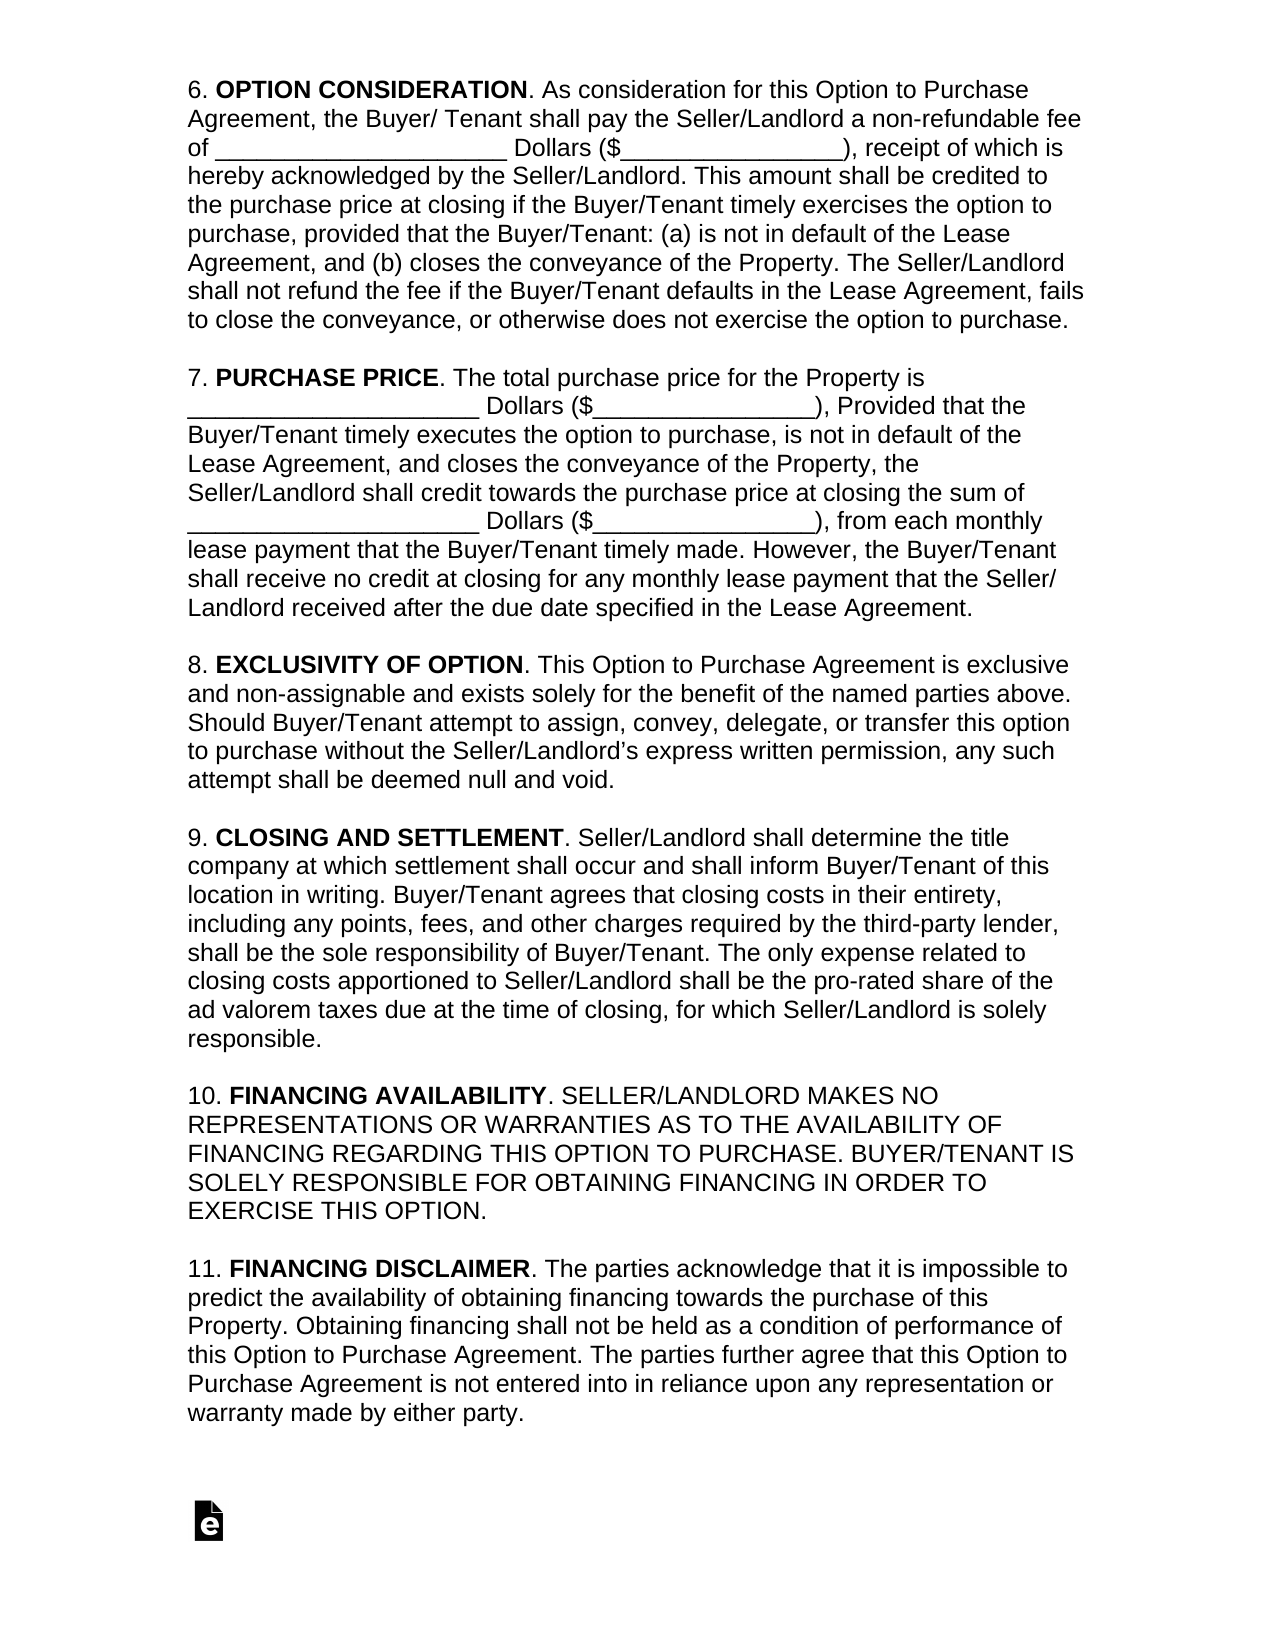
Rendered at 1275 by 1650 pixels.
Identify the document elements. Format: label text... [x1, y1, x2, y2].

text 7. PURCHASE PRICE. The total purchase price for the Property is _____________________ Dollars ($________________), Provided that the Buyer/Tenant timely executes the option to purchase, is not in default of the Lease Agreement, and closes the conveyance of the Property, the Seller/Landlord shall credit towards the purchase price at closing the sum of _____________________ Dollars ($________________), from each monthly lease payment that the Buyer/Tenant timely made. However, the Buyer/Tenant shall receive no credit at closing for any monthly lease payment that the Seller/ Landlord received after the due date specified in the Lease Agreement. [187, 362, 1087, 621]
text 11. FINANCING DISCLAIMER. The parties acknowledge that it is impossible to predict the availability of obtaining financing towards the purchase of this Property. Obtaining financing shall not be held as a condition of performance of this Option to Purchase Agreement. The parties further agree that this Option to Purchase Agreement is not entered into in reliance upon any representation or warranty made by either party. [187, 1254, 1087, 1426]
text 8. EXCLUSIVITY OF OPTION. This Option to Purchase Agreement is exclusive and non-assignable and exists solely for the benefit of the named parties above. Should Buyer/Tenant attempt to assign, convey, delegate, or transfer this option to purchase without the Seller/Landlord’s express written permission, any such attempt shall be deemed null and void. [187, 650, 1087, 794]
text 10. FINANCING AVAILABILITY. SELLER/LANDLORD MAKES NO REPRESENTATIONS OR WARRANTIES AS TO THE AVAILABILITY OF FINANCING REGARDING THIS OPTION TO PURCHASE. BUYER/TENANT IS SOLELY RESPONSIBLE FOR OBTAINING FINANCING IN ORDER TO EXERCISE THIS OPTION. [187, 1081, 1087, 1225]
text 6. OPTION CONSIDERATION. As consideration for this Option to Purchase Agreement, the Buyer/ Tenant shall pay the Seller/Landlord a non-refundable fee of _____________________ Dollars ($________________), receipt of which is hereby acknowledged by the Seller/Landlord. This amount shall be credited to the purchase price at closing if the Buyer/Tenant timely exercises the option to purchase, provided that the Buyer/Tenant: (a) is not in default of the Lease Agreement, and (b) closes the conveyance of the Property. The Seller/Landlord shall not refund the fee if the Buyer/Tenant defaults in the Lease Agreement, fails to close the conveyance, or otherwise does not exercise the option to purchase. [187, 75, 1087, 334]
text 9. CLOSING AND SETTLEMENT. Seller/Landlord shall determine the title company at which settlement shall occur and shall inform Buyer/Tenant of this location in writing. Buyer/Tenant agrees that closing costs in their entirety, including any points, fees, and other charges required by the third-party lender, shall be the sole responsibility of Buyer/Tenant. The only expense related to closing costs apportioned to Seller/Landlord shall be the pro-rated share of the ad valorem taxes due at the time of closing, for which Seller/Landlord is solely responsible. [187, 822, 1087, 1052]
